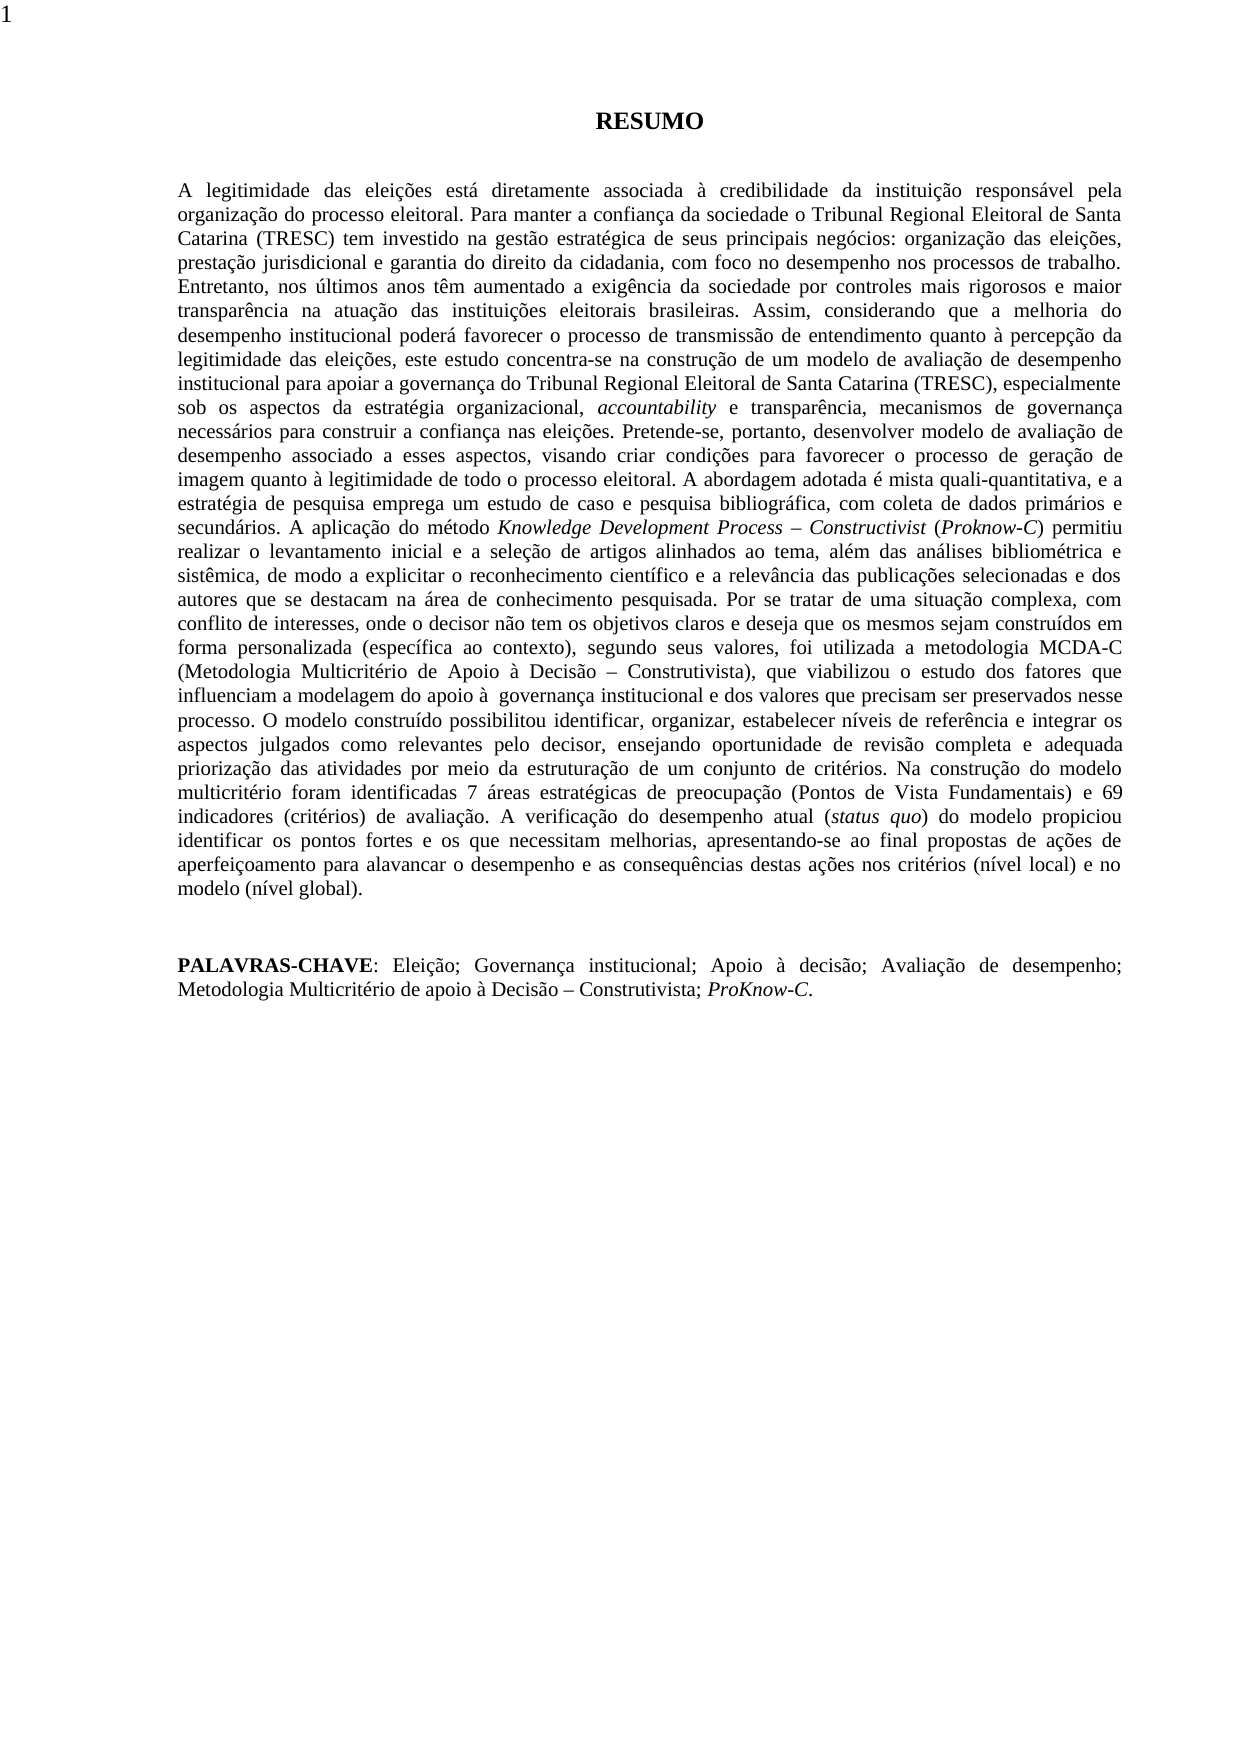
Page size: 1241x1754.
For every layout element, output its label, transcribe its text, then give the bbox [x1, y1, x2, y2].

text A legitimidade das eleições está diretamente associada à credibilidade da instituição responsável pela organização do processo eleitoral. Para manter a confiança da sociedade o Tribunal Regional Eleitoral de Santa Catarina (TRESC) tem investido na gestão estratégica de seus principais negócios: organização das eleições, prestação jurisdicional e garantia do direito da cidadania, com foco no desempenho nos processos de trabalho. Entretanto, nos últimos anos têm aumentado a exigência da sociedade por controles mais rigorosos e maior transparência na atuação das instituições eleitorais brasileiras. Assim, considerando que a melhoria do desempenho institucional poderá favorecer o processo de transmissão de entendimento quanto à percepção da legitimidade das eleições, este estudo concentra-se na construção de um modelo de avaliação de desempenho institucional para apoiar a governança do Tribunal Regional Eleitoral de Santa Catarina (TRESC), especialmente sob os aspectos da estratégia organizacional, accountability e transparência, mecanismos de governança necessários para construir a confiança nas eleições. Pretende-se, portanto, desenvolver modelo de avaliação de desempenho associado a esses aspectos, visando criar condições para favorecer o processo de geração de imagem quanto à legitimidade de todo o processo eleitoral. A abordagem adotada é mista quali-quantitativa, e a estratégia de pesquisa emprega um estudo de caso e pesquisa bibliográfica, com coleta de dados primários e secundários. A aplicação do método Knowledge Development Process – Constructivist (Proknow-C) permitiu realizar o levantamento inicial e a seleção de artigos alinhados ao tema, além das análises bibliométrica e sistêmica, de modo a explicitar o reconhecimento científico e a relevância das publicações selecionadas e dos autores que se destacam na área de conhecimento pesquisada. Por se tratar de uma situação complexa, com conflito de interesses, onde o decisor não tem os objetivos claros e deseja que os mesmos sejam construídos em forma personalizada (específica ao contexto), segundo seus valores, foi utilizada a metodologia MCDA-C (Metodologia Multicritério de Apoio à Decisão – Construtivista), que viabilizou o estudo dos fatores que influenciam a modelagem do apoio à governança institucional e dos valores que precisam ser preservados nesse processo. O modelo construído possibilitou identificar, organizar, estabelecer níveis de referência e integrar os aspectos julgados como relevantes pelo decisor, ensejando oportunidade de revisão completa e adequada priorização das atividades por meio da estruturação de um conjunto de critérios. Na construção do modelo multicritério foram identificadas 7 áreas estratégicas de preocupação (Pontos de Vista Fundamentais) e 69 indicadores (critérios) de avaliação. A verificação do desempenho atual (status quo) do modelo propiciou identificar os pontos fortes e os que necessitam melhorias, apresentando-se ao final propostas de ações de aperfeiçoamento para alavancar o desempenho e as consequências destas ações nos critérios (nível local) e no modelo (nível global). [177, 178, 1123, 900]
text PALAVRAS-CHAVE: Eleição; Governança institucional; Apoio à decisão; Avaliação de desempenho; Metodologia Multicritério de apoio à Decisão – Construtivista; ProKnow-C. [177, 953, 1123, 1001]
subtitle RESUMO [323, 106, 977, 135]
